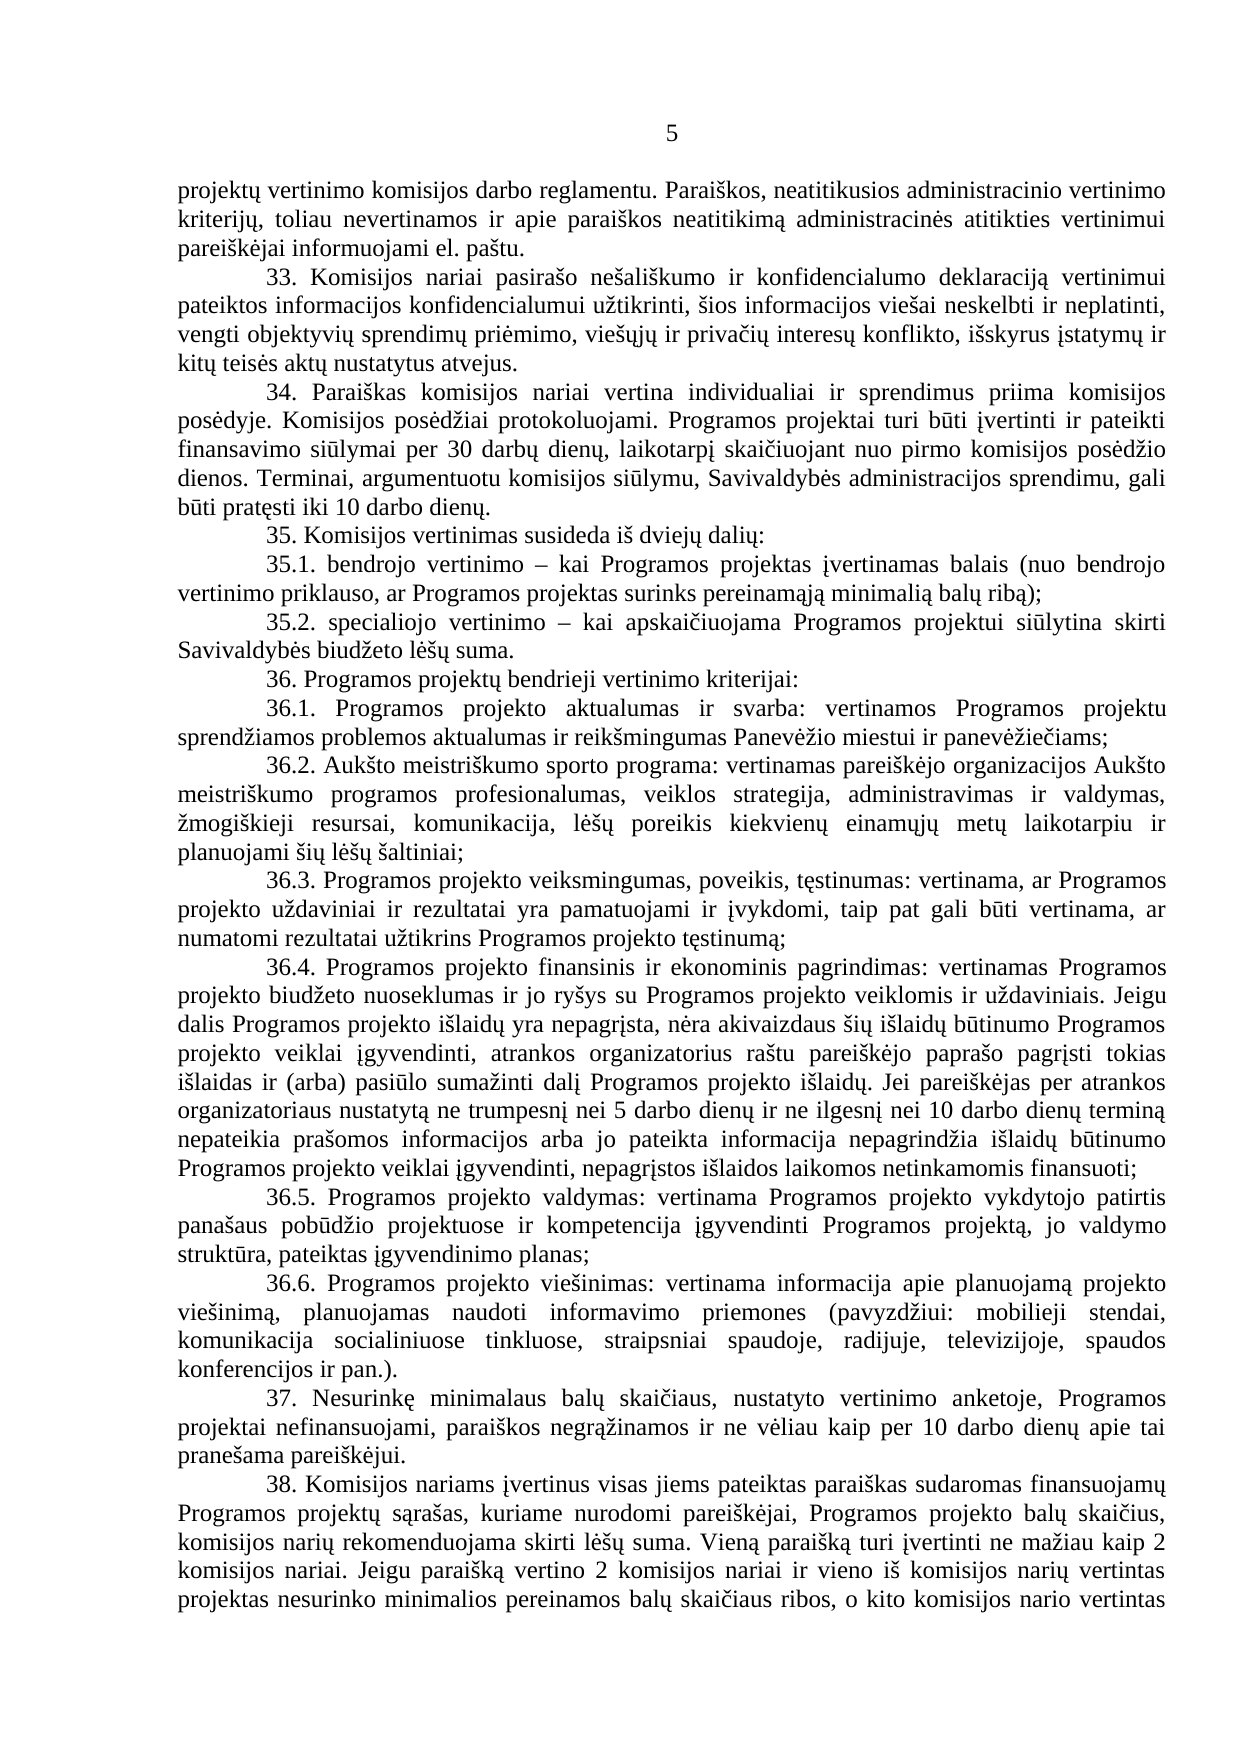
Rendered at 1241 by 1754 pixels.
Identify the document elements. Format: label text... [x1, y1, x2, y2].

text 36.4. Programos projekto finansinis ir ekonominis pagrindimas: vertinamas Programos projekto biudžeto nuoseklumas ir jo ryšys su Programos projekto veiklomis ir uždaviniais. Jeigu dalis Programos projekto išlaidų yra nepagrįsta, nėra akivaizdaus šių išlaidų būtinumo Programos projekto veiklai įgyvendinti, atrankos organizatorius raštu pareiškėjo paprašo pagrįsti tokias išlaidas ir (arba) pasiūlo sumažinti dalį Programos projekto išlaidų. Jei pareiškėjas per atrankos organizatoriaus nustatytą ne trumpesnį nei 5 darbo dienų ir ne ilgesnį nei 10 darbo dienų terminą nepateikia prašomos informacijos arba jo pateikta informacija nepagrindžia išlaidų būtinumo Programos projekto veiklai įgyvendinti, nepagrįstos išlaidos laikomos netinkamomis finansuoti; [177, 952, 1167, 1182]
text projektų vertinimo komisijos darbo reglamentu. Paraiškos, neatitikusios administracinio vertinimo kriterijų, toliau nevertinamos ir apie paraiškos neatitikimą administracinės atitikties vertinimui pareiškėjai informuojami el. paštu. [177, 176, 1167, 262]
text 35.1. bendrojo vertinimo – kai Programos projektas įvertinamas balais (nuo bendrojo vertinimo priklauso, ar Programos projektas surinks pereinamąją minimalią balų ribą); [177, 549, 1167, 607]
text 35. Komisijos vertinimas susideda iš dviejų dalių: [177, 521, 1167, 549]
text 34. Paraiškas komisijos nariai vertina individualiai ir sprendimus priima komisijos posėdyje. Komisijos posėdžiai protokoluojami. Programos projektai turi būti įvertinti ir pateikti finansavimo siūlymai per 30 darbų dienų, laikotarpį skaičiuojant nuo pirmo komisijos posėdžio dienos. Terminai, argumentuotu komisijos siūlymu, Savivaldybės administracijos sprendimu, gali būti pratęsti iki 10 darbo dienų. [177, 377, 1167, 521]
text 36.5. Programos projekto valdymas: vertinama Programos projekto vykdytojo patirtis panašaus pobūdžio projektuose ir kompetencija įgyvendinti Programos projektą, jo valdymo struktūra, pateiktas įgyvendinimo planas; [177, 1182, 1167, 1268]
text 36.3. Programos projekto veiksmingumas, poveikis, tęstinumas: vertinama, ar Programos projekto uždaviniai ir rezultatai yra pamatuojami ir įvykdomi, taip pat gali būti vertinama, ar numatomi rezultatai užtikrins Programos projekto tęstinumą; [177, 866, 1167, 952]
text 37. Nesurinkę minimalaus balų skaičiaus, nustatyto vertinimo anketoje, Programos projektai nefinansuojami, paraiškos negrąžinamos ir ne vėliau kaip per 10 darbo dienų apie tai pranešama pareiškėjui. [177, 1383, 1167, 1469]
text 36. Programos projektų bendrieji vertinimo kriterijai: [177, 664, 1167, 693]
text 38. Komisijos nariams įvertinus visas jiems pateiktas paraiškas sudaromas finansuojamų Programos projektų sąrašas, kuriame nurodomi pareiškėjai, Programos projekto balų skaičius, komisijos narių rekomenduojama skirti lėšų suma. Vieną paraišką turi įvertinti ne mažiau kaip 2 komisijos nariai. Jeigu paraišką vertino 2 komisijos nariai ir vieno iš komisijos narių vertintas projektas nesurinko minimalios pereinamos balų skaičiaus ribos, o kito komisijos nario vertintas [177, 1469, 1167, 1613]
text 35.2. specialiojo vertinimo – kai apskaičiuojama Programos projektui siūlytina skirti Savivaldybės biudžeto lėšų suma. [177, 607, 1167, 664]
text 36.2. Aukšto meistriškumo sporto programa: vertinamas pareiškėjo organizacijos Aukšto meistriškumo programos profesionalumas, veiklos strategija, administravimas ir valdymas, žmogiškieji resursai, komunikacija, lėšų poreikis kiekvienų einamųjų metų laikotarpiu ir planuojami šių lėšų šaltiniai; [177, 751, 1167, 866]
text 36.1. Programos projekto aktualumas ir svarba: vertinamos Programos projektu sprendžiamos problemos aktualumas ir reikšmingumas Panevėžio miestui ir panevėžiečiams; [177, 693, 1167, 751]
text 36.6. Programos projekto viešinimas: vertinama informacija apie planuojamą projekto viešinimą, planuojamas naudoti informavimo priemones (pavyzdžiui: mobilieji stendai, komunikacija socialiniuose tinkluose, straipsniai spaudoje, radijuje, televizijoje, spaudos konferencijos ir pan.). [177, 1268, 1167, 1383]
text 33. Komisijos nariai pasirašo nešališkumo ir konfidencialumo deklaraciją vertinimui pateiktos informacijos konfidencialumui užtikrinti, šios informacijos viešai neskelbti ir neplatinti, vengti objektyvių sprendimų priėmimo, viešųjų ir privačių interesų konflikto, išskyrus įstatymų ir kitų teisės aktų nustatytus atvejus. [177, 262, 1167, 377]
